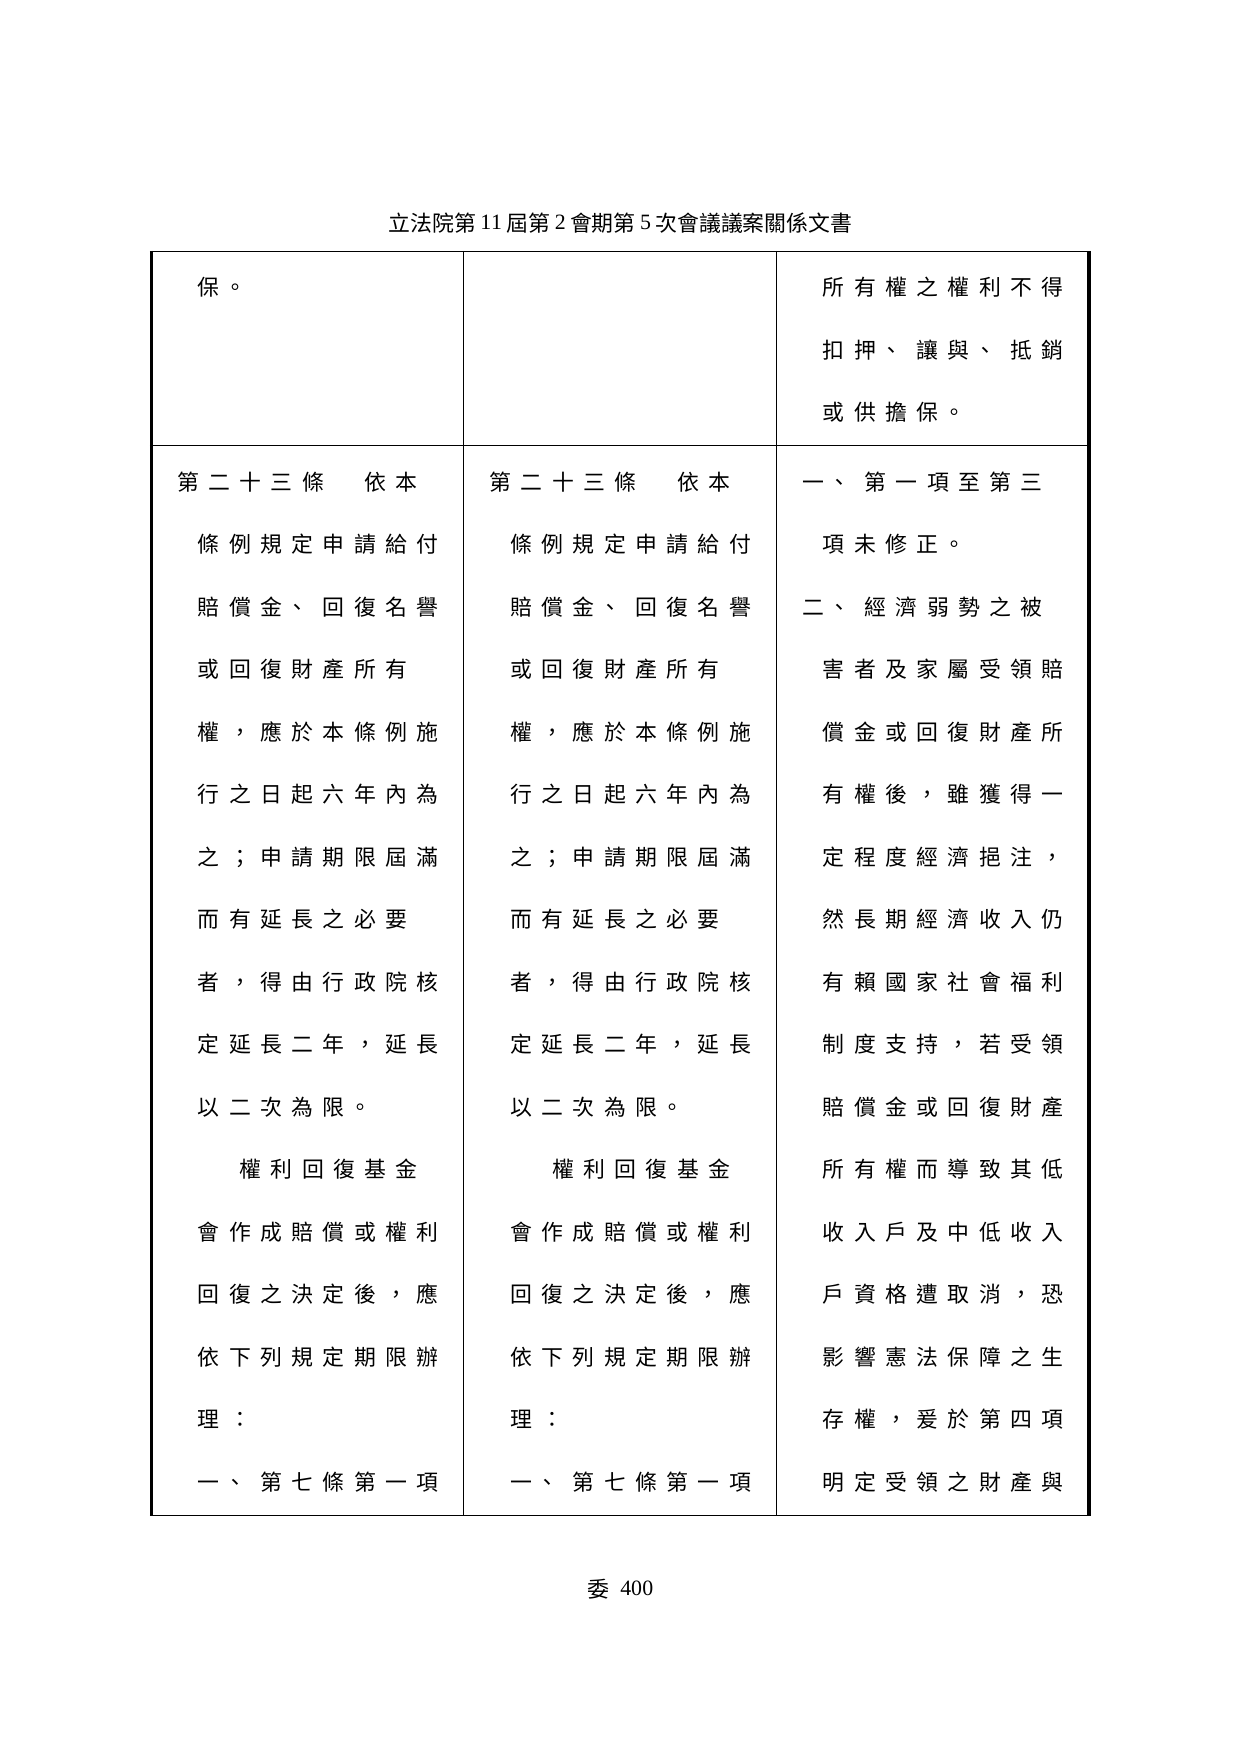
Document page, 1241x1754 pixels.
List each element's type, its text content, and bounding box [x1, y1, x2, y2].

table_cell 保。 [153, 252, 463, 445]
table_cell 第二十三條 依本條例規定申請給付賠償金、回復名譽或回復財產所有權，應於本條例施行之日起六年內為之；申請期限屆滿而有延長之必要者，得由行政院核定延長二年，延長以二次為限。 權利回復基金會作成賠償或權利回復之決定後，應依下列規定期限辦理： 一、第七條第一項 [464, 446, 776, 1514]
table_cell 一、第一項至第三項未修正。 二、經濟弱勢之被害者及家屬受領賠償金或回復財產所有權後，雖獲得一定程度經濟挹注，然長期經濟收入仍有賴國家社會福利制度支持，若受領賠償金或回復財產所有權而導致其低收入戶及中低收入戶資格遭取消，恐影響憲法保障之生存權，爰於第四項明定受領之財產與 [777, 446, 1087, 1514]
table_cell [464, 252, 776, 445]
table_cell 所有權之權利不得扣押、讓與、抵銷或供擔保。 [777, 252, 1087, 445]
table_cell 第二十三條 依本條例規定申請給付賠償金、回復名譽或回復財產所有權，應於本條例施行之日起六年內為之；申請期限屆滿而有延長之必要者，得由行政院核定延長二年，延長以二次為限。 權利回復基金會作成賠償或權利回復之決定後，應依下列規定期限辦理： 一、第七條第一項 [153, 446, 463, 1514]
